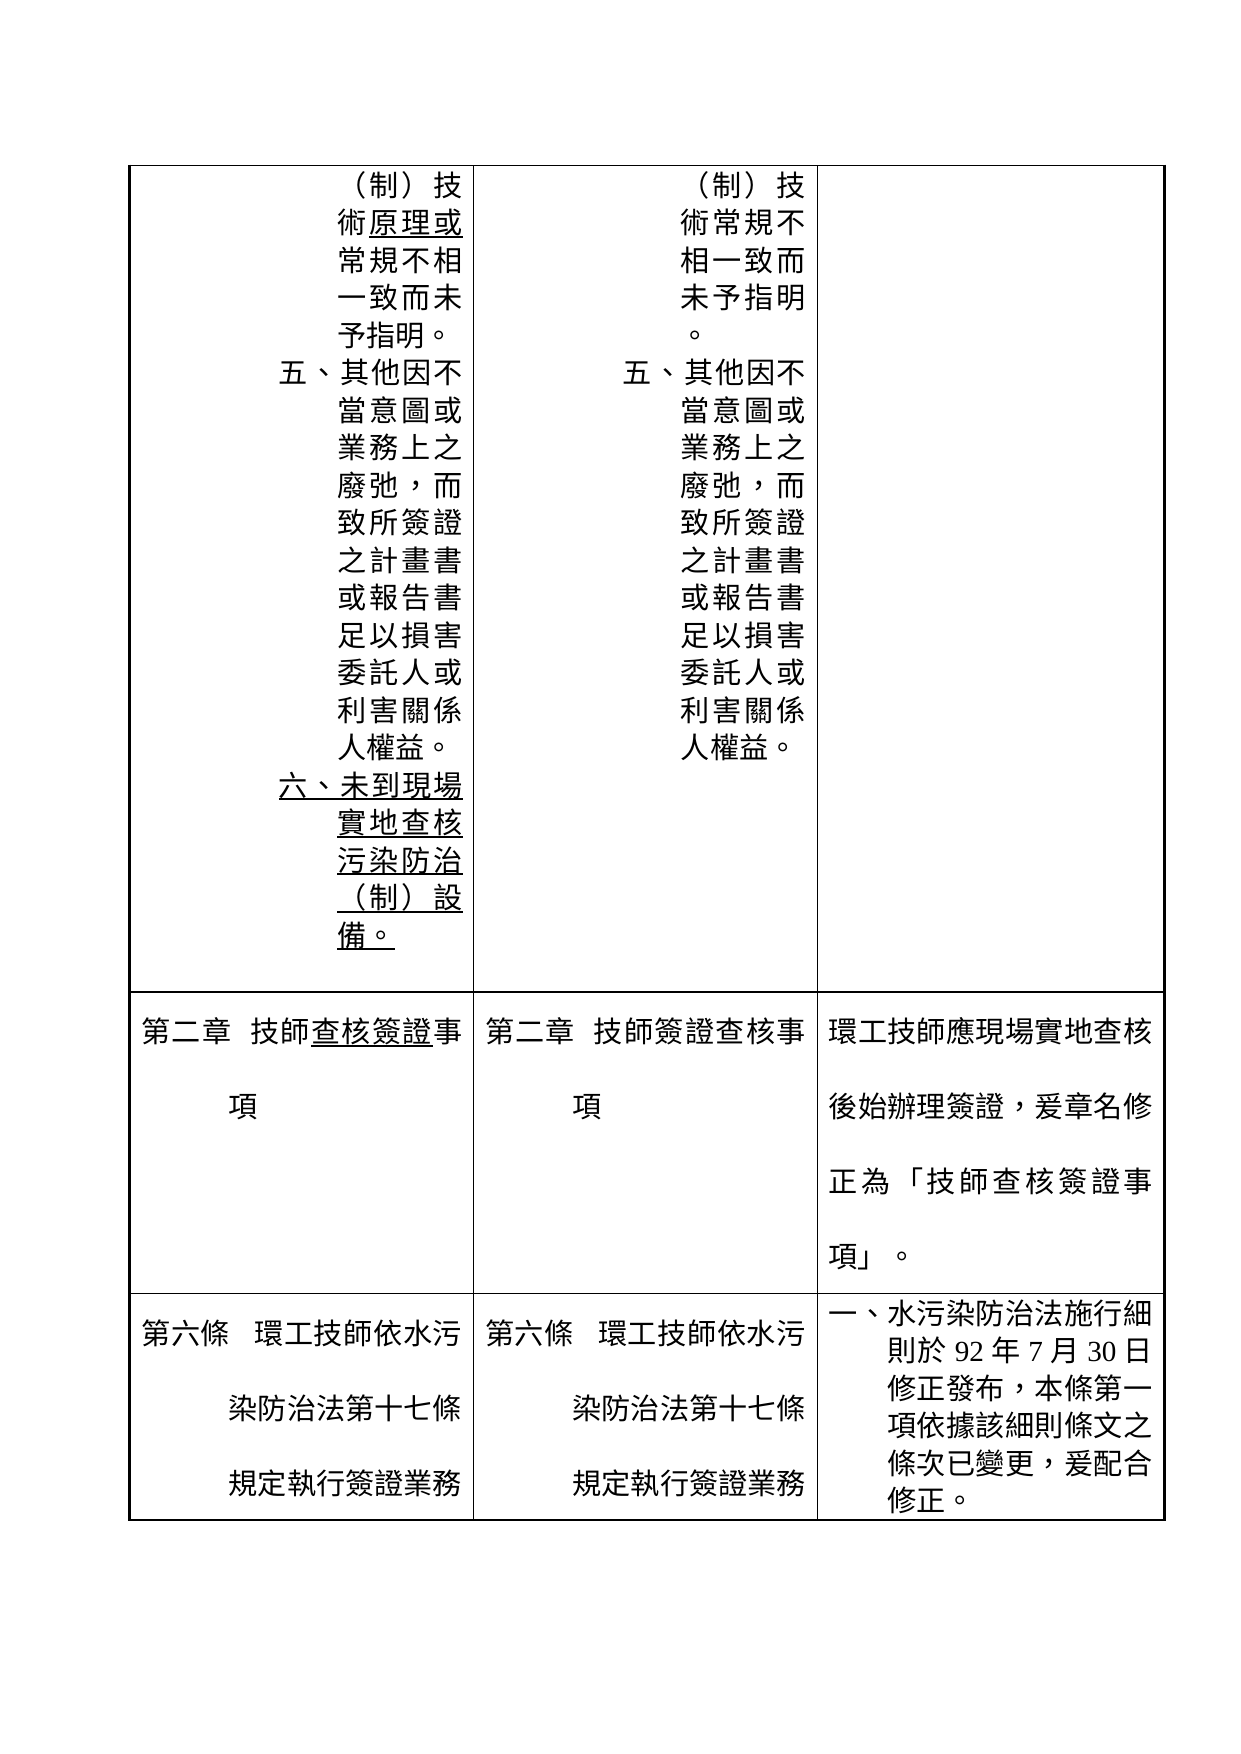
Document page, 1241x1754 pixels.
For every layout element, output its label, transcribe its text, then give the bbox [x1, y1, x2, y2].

table_cell 第六條 環工技師依水污染防治法第十七條規定執行簽證業務 [131, 1294, 473, 1519]
table_cell [818, 166, 1163, 991]
table_cell （制）技術原理或常規不相一致而未予指明。 五、其他因不當意圖或業務上之廢弛，而致所簽證之計畫書或報告書足以損害委託人或利害關係人權益。 六、未到現場實地查核污染防治（制）設備。 [131, 166, 473, 991]
table_cell 第六條 環工技師依水污染防治法第十七條規定執行簽證業務 [474, 1294, 817, 1519]
table_cell 第二章 技師查核簽證事項 [131, 993, 473, 1293]
table_cell （制）技術常規不相一致而未予指明。 五、其他因不當意圖或業務上之廢弛，而致所簽證之計畫書或報告書足以損害委託人或利害關係人權益。 [474, 166, 817, 991]
table_cell 環工技師應現場實地查核後始辦理簽證，爰章名修正為「技師查核簽證事項」。 [818, 993, 1163, 1293]
table_cell 第二章 技師簽證查核事項 [474, 993, 817, 1293]
table_cell 一、水污染防治法施行細則於92年7月30日修正發布，本條第一項依據該細則條文之條次已變更，爰配合修正。 [818, 1294, 1163, 1519]
